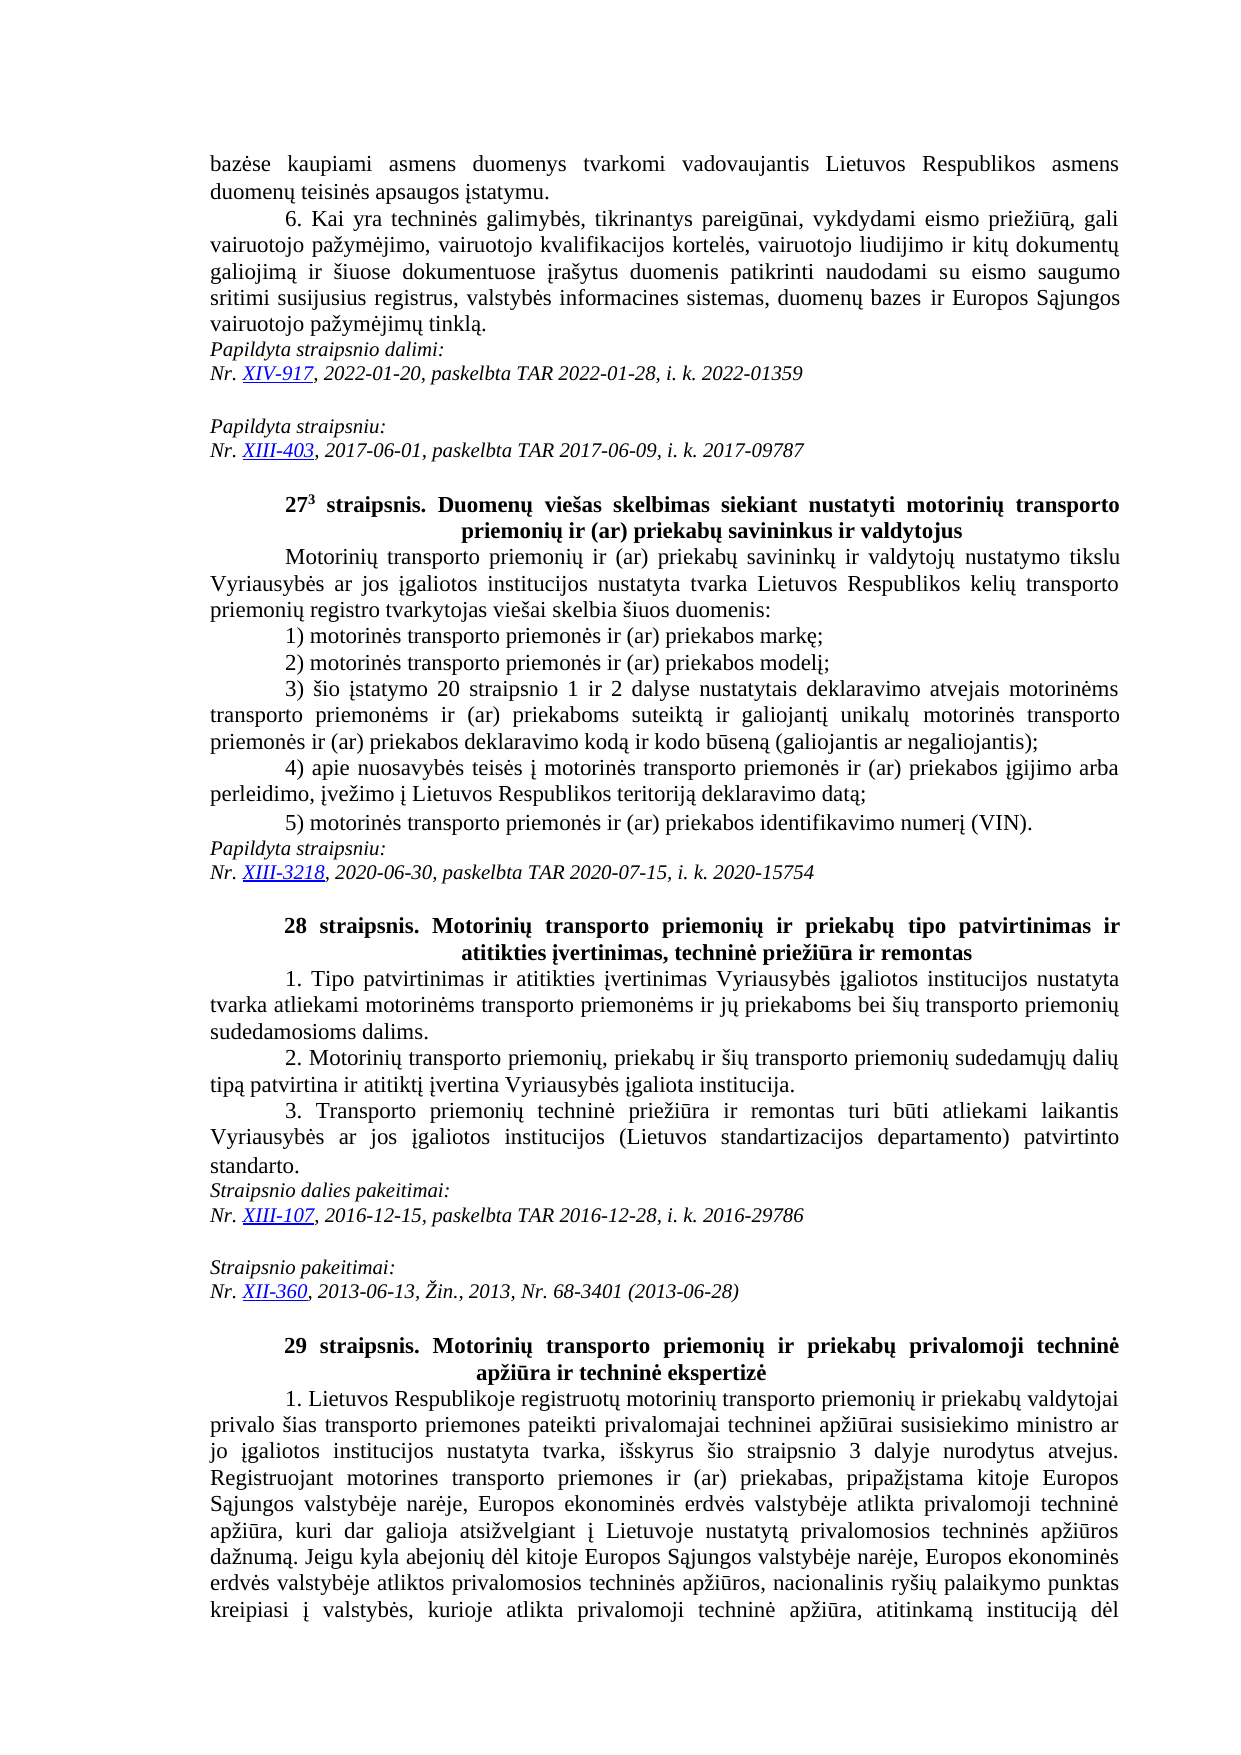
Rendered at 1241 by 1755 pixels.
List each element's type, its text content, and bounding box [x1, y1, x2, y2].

text bazėse kaupiami asmens duomenys tvarkomi vadovaujantis Lietuvos Respublikos asmens duomenų teisinės apsaugos įstatymu. [210, 150, 1120, 205]
text Motorinių transporto priemonių ir (ar) priekabų savininkų ir valdytojų nustatymo tikslu Vyriausybės ar jos įgaliotos institucijos nustatyta tvarka Lietuvos Respublikos kelių transporto priemonių registro tvarkytojas viešai skelbia šiuos duomenis: [210, 543, 1120, 622]
text Papildyta straipsniu: [210, 414, 1120, 438]
text Papildyta straipsniu: [210, 836, 1120, 860]
text 2) motorinės transporto priemonės ir (ar) priekabos modelį; [210, 649, 1120, 675]
text 4) apie nuosavybės teisės į motorinės transporto priemonės ir (ar) priekabos įgijimo arba perleidimo, įvežimo į Lietuvos Respublikos teritoriją deklaravimo datą; [210, 754, 1120, 807]
text Nr. XIV-917, 2022-01-20, paskelbta TAR 2022-01-28, i. k. 2022-01359 [210, 361, 1120, 385]
text 29 straipsnis. Motorinių transporto priemonių ir priekabų privalomoji techninė apžiūra ir techninė ekspertizė [284, 1332, 1120, 1385]
text Nr. XIII-107, 2016-12-15, paskelbta TAR 2016-12-28, i. k. 2016-29786 [210, 1202, 1120, 1227]
text Nr. XIII-3218, 2020-06-30, paskelbta TAR 2020-07-15, i. k. 2020-15754 [210, 860, 1120, 884]
text 1. Lietuvos Respublikoje registruotų motorinių transporto priemonių ir priekabų valdytojai privalo šias transporto priemones pateikti privalomajai techninei apžiūrai susisiekimo ministro ar jo įgaliotos institucijos nustatyta tvarka, išskyrus šio straipsnio 3 dalyje nurodytus atvejus. Registruojant motorines transporto priemones ir (ar) priekabas, pripažįstama kitoje Europos Sąjungos valstybėje narėje, Europos ekonominės erdvės valstybėje atlikta privalomoji techninė apžiūra, kuri dar galioja atsižvelgiant į Lietuvoje nustatytą privalomosios techninės apžiūros dažnumą. Jeigu kyla abejonių dėl kitoje Europos Sąjungos valstybėje narėje, Europos ekonominės erdvės valstybėje atliktos privalomosios techninės apžiūros, nacionalinis ryšių palaikymo punktas kreipiasi į valstybės, kurioje atlikta privalomoji techninė apžiūra, atitinkamą instituciją dėl [210, 1385, 1120, 1622]
text 28 straipsnis. Motorinių transporto priemonių ir priekabų tipo patvirtinimas ir atitikties įvertinimas, techninė priežiūra ir remontas [284, 912, 1120, 965]
text Nr. XIII-403, 2017-06-01, paskelbta TAR 2017-06-09, i. k. 2017-09787 [210, 438, 1120, 462]
text Papildyta straipsnio dalimi: [210, 337, 1120, 361]
text Straipsnio dalies pakeitimai: [210, 1178, 1120, 1202]
text 3) šio įstatymo 20 straipsnio 1 ir 2 dalyse nustatytais deklaravimo atvejais motorinėms transporto priemonėms ir (ar) priekaboms suteiktą ir galiojantį unikalų motorinės transporto priemonės ir (ar) priekabos deklaravimo kodą ir kodo būseną (galiojantis ar negaliojantis); [210, 675, 1120, 754]
text 3. Transporto priemonių techninė priežiūra ir remontas turi būti atliekami laikantis Vyriausybės ar jos įgaliotos institucijos (Lietuvos standartizacijos departamento) patvirtinto standarto. [210, 1097, 1120, 1178]
text 5) motorinės transporto priemonės ir (ar) priekabos identifikavimo numerį (VIN). [210, 807, 1120, 836]
text 273 straipsnis. Duomenų viešas skelbimas siekiant nustatyti motorinių transporto priemonių ir (ar) priekabų savininkus ir valdytojus [285, 491, 1120, 543]
text 2. Motorinių transporto priemonių, priekabų ir šių transporto priemonių sudedamųjų dalių tipą patvirtina ir atitiktį įvertina Vyriausybės įgaliota institucija. [210, 1044, 1120, 1097]
text 1. Tipo patvirtinimas ir atitikties įvertinimas Vyriausybės įgaliotos institucijos nustatyta tvarka atliekami motorinėms transporto priemonėms ir jų priekaboms bei šių transporto priemonių sudedamosioms dalims. [210, 965, 1120, 1044]
text Straipsnio pakeitimai: [210, 1255, 1120, 1279]
text Nr. XII-360, 2013-06-13, Žin., 2013, Nr. 68-3401 (2013-06-28) [210, 1279, 1120, 1303]
text 1) motorinės transporto priemonės ir (ar) priekabos markę; [210, 622, 1120, 649]
text 6. Kai yra techninės galimybės, tikrinantys pareigūnai, vykdydami eismo priežiūrą, gali vairuotojo pažymėjimo, vairuotojo kvalifikacijos kortelės, vairuotojo liudijimo ir kitų dokumentų galiojimą ir šiuose dokumentuose įrašytus duomenis patikrinti naudodami su eismo saugumo sritimi susijusius registrus, valstybės informacines sistemas, duomenų bazes ir Europos Sąjungos vairuotojo pažymėjimų tinklą. [210, 205, 1120, 337]
